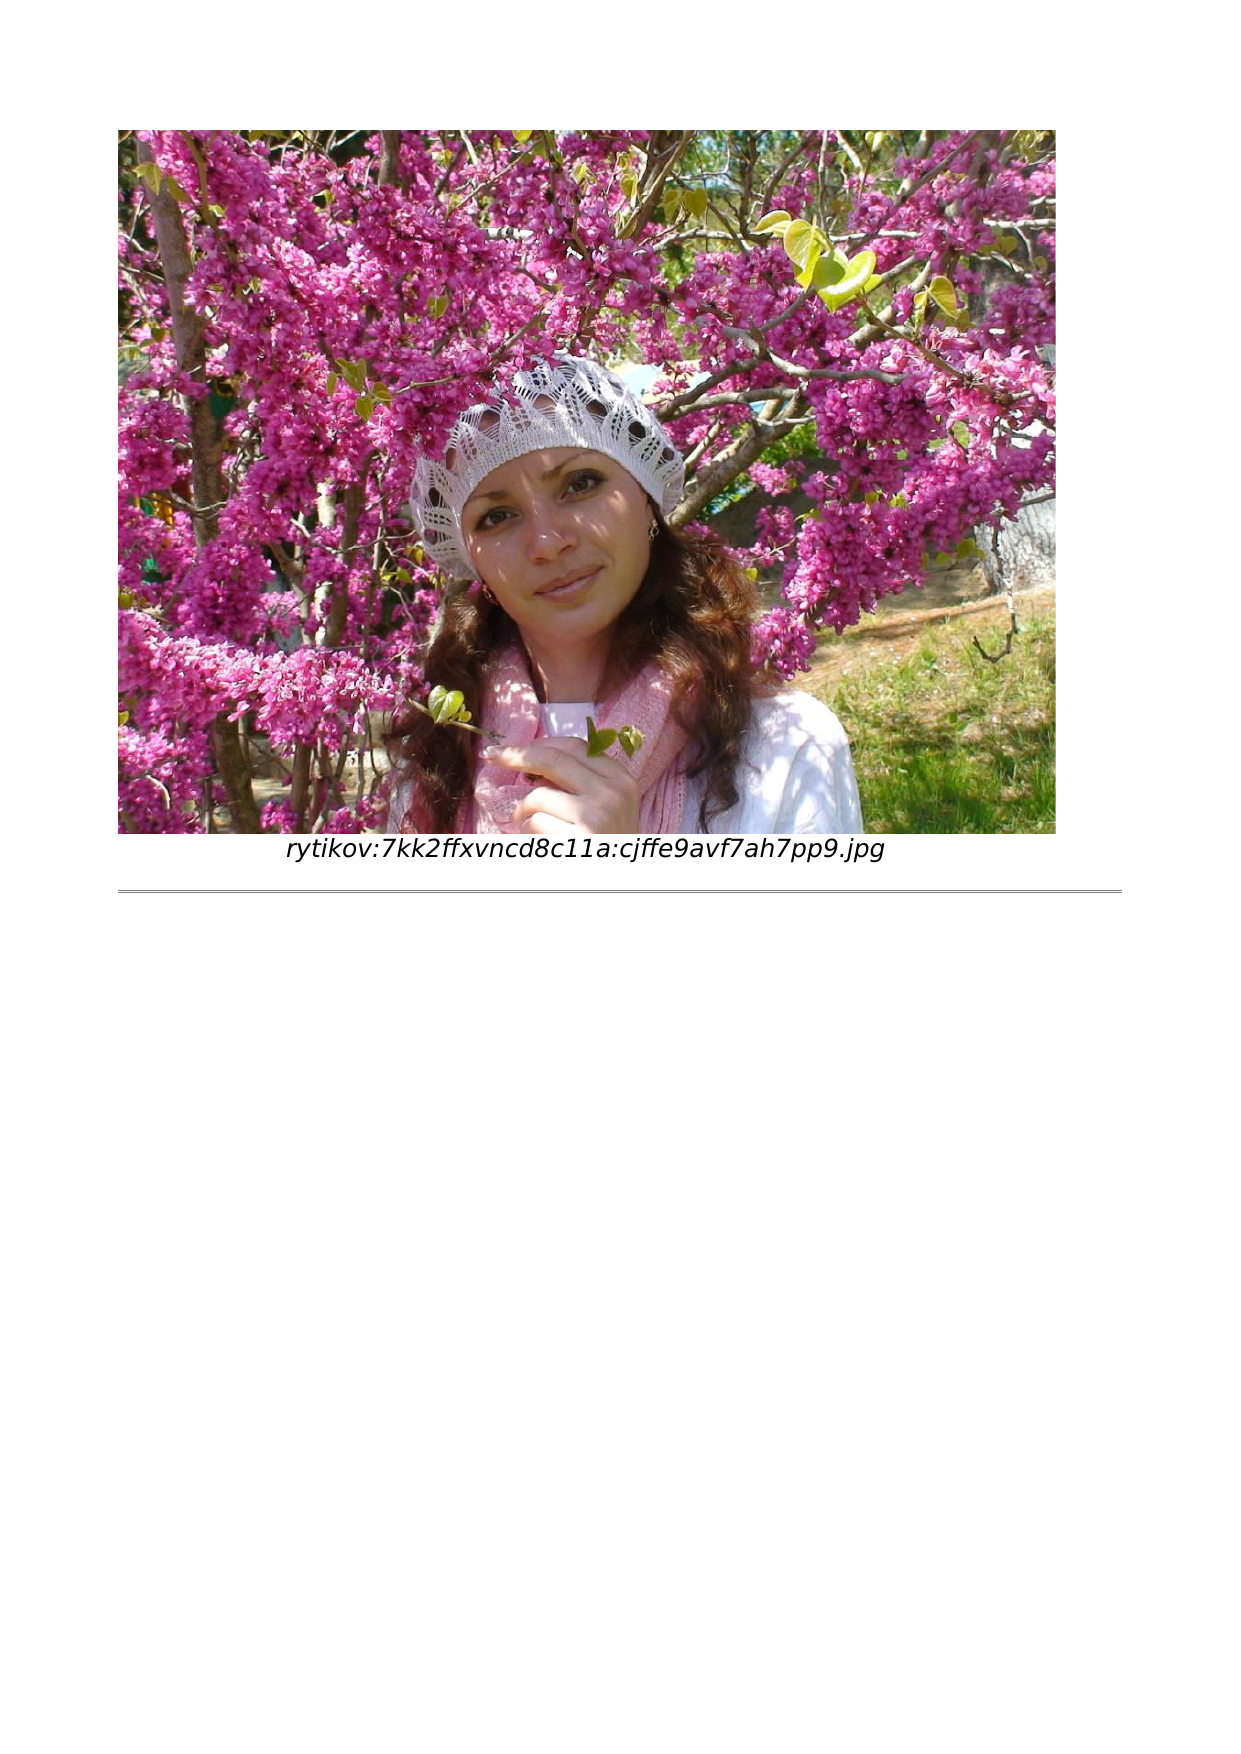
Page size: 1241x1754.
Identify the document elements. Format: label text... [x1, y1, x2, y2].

text rytikov:7kk2ffxvncd8c11a:cjffe9avf7ah7pp9.jpg [118, 834, 1056, 863]
picture [118, 130, 1056, 834]
